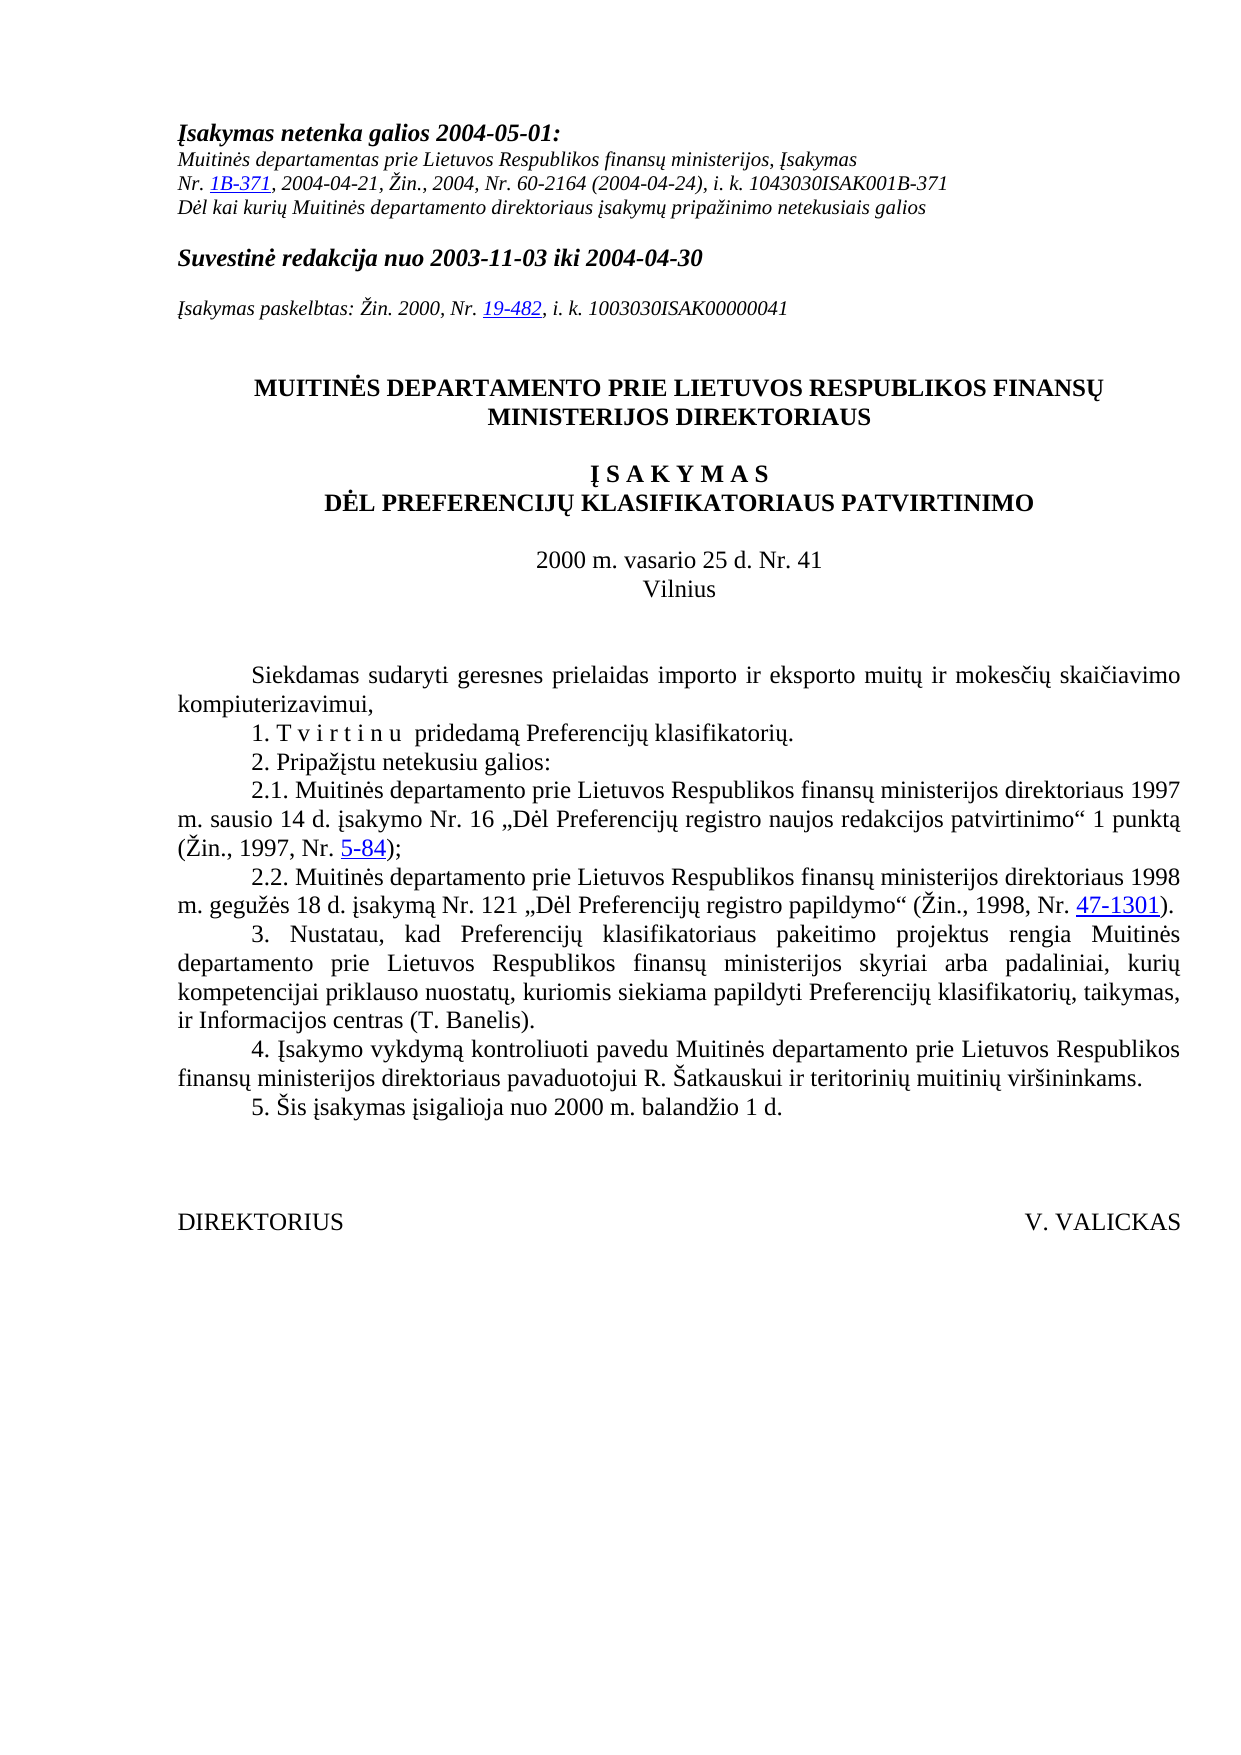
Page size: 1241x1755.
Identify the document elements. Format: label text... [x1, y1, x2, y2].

text Siekdamas sudaryti geresnes prielaidas importo ir eksporto muitų ir mokesčių skaičiavimo kompiuterizavimui, [177, 660, 1181, 718]
text DĖL PREFERENCIJŲ KLASIFIKATORIAUS PATVIRTINIMO [177, 488, 1181, 517]
text 2000 m. vasario 25 d. Nr. 41 [177, 545, 1181, 574]
text Nr. 1B-371, 2004-04-21, Žin., 2004, Nr. 60-2164 (2004-04-24), i. k. 1043030ISAK001B-371 [177, 171, 1181, 195]
text MUITINĖS DEPARTAMENTO PRIE LIETUVOS RESPUBLIKOS FINANSŲ MINISTERIJOS DIREKTORIAUS [177, 373, 1181, 430]
text Dėl kai kurių Muitinės departamento direktoriaus įsakymų pripažinimo netekusiais galios [177, 195, 1181, 219]
text Įsakymas netenka galios 2004-05-01: [177, 118, 1181, 147]
text 5. Šis įsakymas įsigalioja nuo 2000 m. balandžio 1 d. [177, 1092, 1181, 1120]
text 3. Nustatau, kad Preferencijų klasifikatoriaus pakeitimo projektus rengia Muitinės departamento prie Lietuvos Respublikos finansų ministerijos skyriai arba padaliniai, kurių kompetencijai priklauso nuostatų, kuriomis siekiama papildyti Preferencijų klasifikatorių, taikymas, ir Informacijos centras (T. Banelis). [177, 919, 1181, 1034]
text Suvestinė redakcija nuo 2003-11-03 iki 2004-04-30 [177, 243, 1181, 272]
text Muitinės departamentas prie Lietuvos Respublikos finansų ministerijos, Įsakymas [177, 147, 1181, 171]
text 2.2. Muitinės departamento prie Lietuvos Respublikos finansų ministerijos direktoriaus 1998 m. gegužės 18 d. įsakymą Nr. 121 „Dėl Preferencijų registro papildymo“ (Žin., 1998, Nr. 47-1301). [177, 862, 1181, 919]
text Įsakymas paskelbtas: Žin. 2000, Nr. 19-482, i. k. 1003030ISAK00000041 [177, 296, 1181, 320]
text 2.1. Muitinės departamento prie Lietuvos Respublikos finansų ministerijos direktoriaus 1997 m. sausio 14 d. įsakymo Nr. 16 „Dėl Preferencijų registro naujos redakcijos patvirtinimo“ 1 punktą (Žin., 1997, Nr. 5-84); [177, 775, 1181, 862]
text Vilnius [177, 574, 1181, 603]
text 4. Įsakymo vykdymą kontroliuoti pavedu Muitinės departamento prie Lietuvos Respublikos finansų ministerijos direktoriaus pavaduotojui R. Šatkauskui ir teritorinių muitinių viršininkams. [177, 1034, 1181, 1092]
text Direktorius V. Valickas [177, 1207, 1181, 1235]
text 2. Pripažįstu netekusiu galios: [177, 747, 1181, 775]
text 1. Tvirtinu pridedamą Preferencijų klasifikatorių. [177, 718, 1181, 747]
text Į S A K Y M A S [177, 459, 1181, 488]
